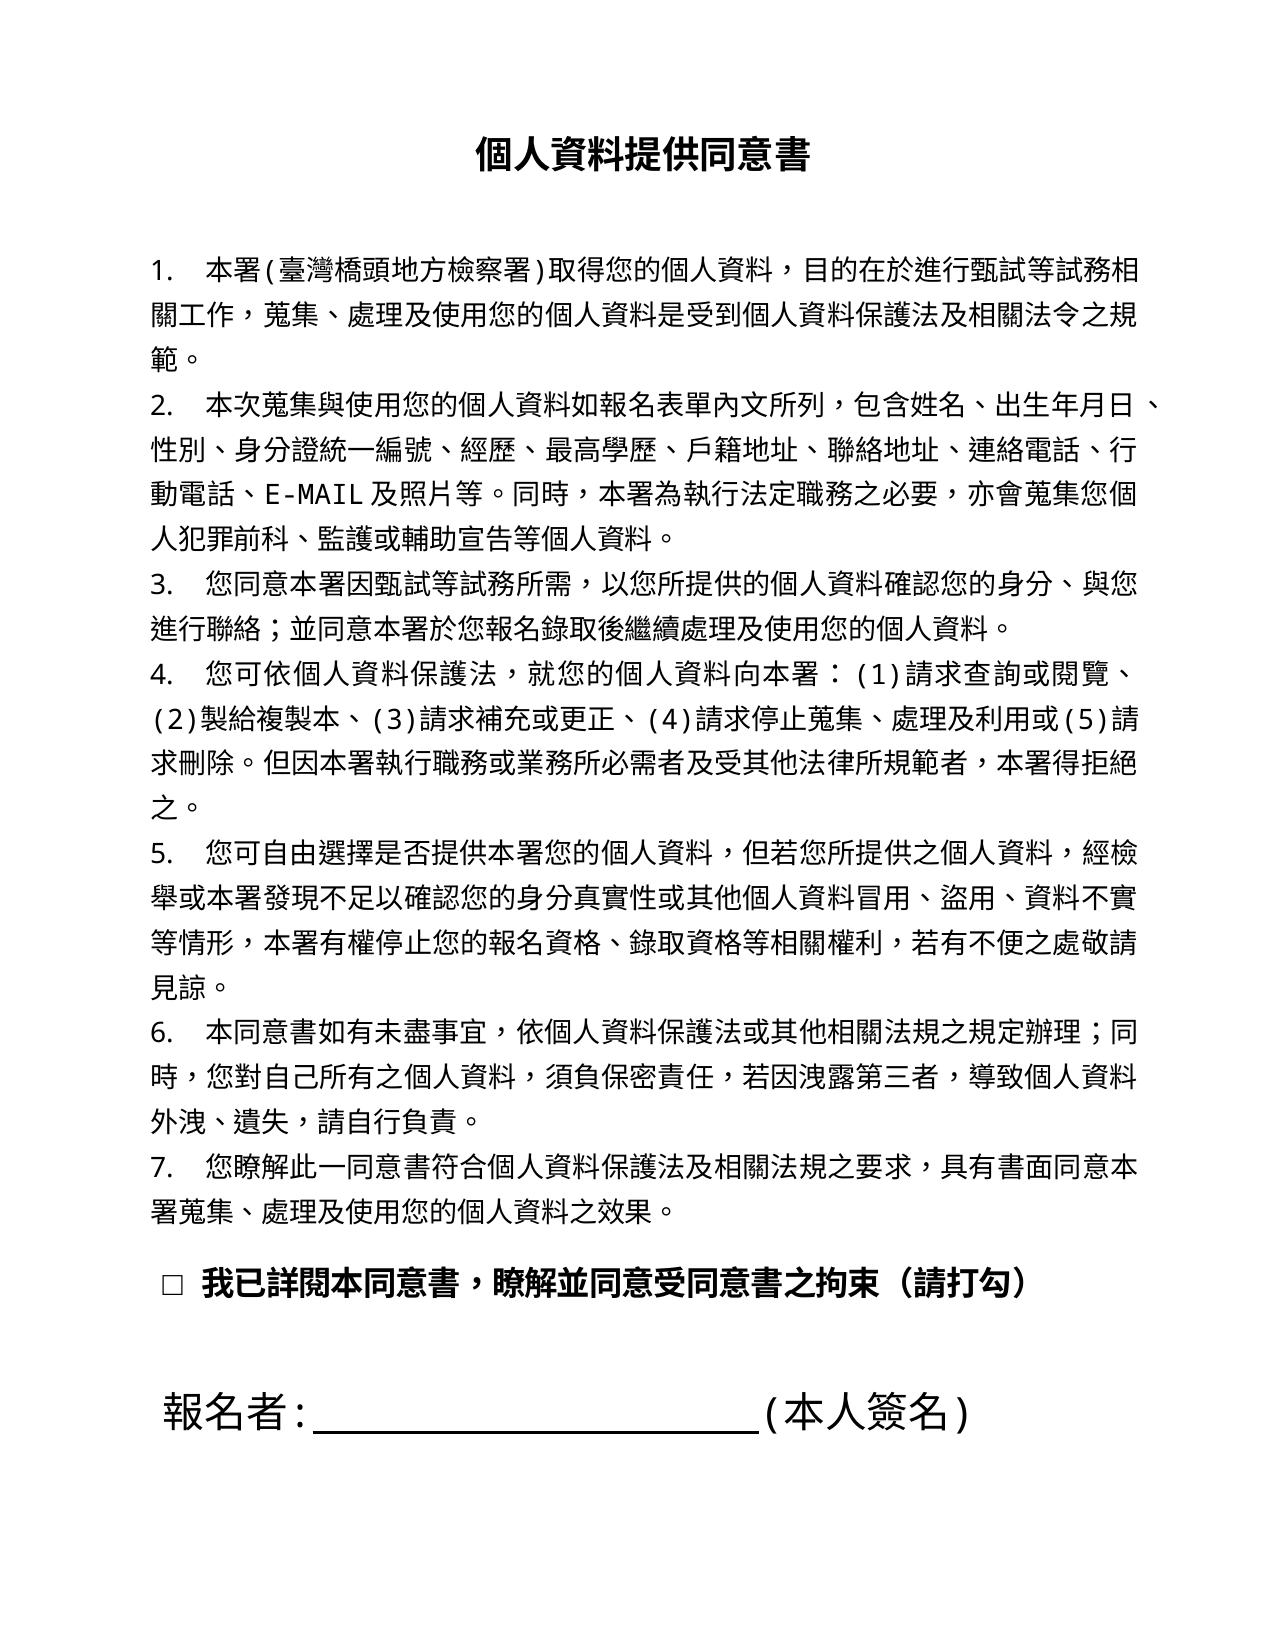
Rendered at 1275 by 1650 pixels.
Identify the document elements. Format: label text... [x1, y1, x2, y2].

list 您同意本署因甄試等試務所需，以您所提供的個人資料確認您的身分、與您進行聯絡；並同意本署於您報名錄取後繼續處理及使用您的個人資料。 [150, 562, 1139, 647]
text 個人資料提供同意書 [150, 125, 1137, 179]
list 本同意書如有未盡事宜，依個人資料保護法或其他相關法規之規定辦理；同時，您對自己所有之個人資料，須負保密責任，若因洩露第三者，導致個人資料外洩、遺失，請自行負責。 [150, 1010, 1139, 1141]
list 您可依個人資料保護法，就您的個人資料向本署：(1)請求查詢或閱覽、(2)製給複製本、(3)請求補充或更正、(4)請求停止蒐集、處理及利用或(5)請求刪除。但因本署執行職務或業務所必需者及受其他法律所規範者，本署得拒絕之。 [150, 652, 1139, 827]
text □ 我已詳閱本同意書，瞭解並同意受同意書之拘束（請打勾） [162, 1256, 1137, 1305]
text 報名者: (本人簽名) [162, 1379, 1137, 1440]
list 您可自由選擇是否提供本署您的個人資料，但若您所提供之個人資料，經檢舉或本署發現不足以確認您的身分真實性或其他個人資料冒用、盜用、資料不實等情形，本署有權停止您的報名資格、錄取資格等相關權利，若有不便之處敬請見諒。 [150, 831, 1139, 1006]
list 您瞭解此一同意書符合個人資料保護法及相關法規之要求，具有書面同意本署蒐集、處理及使用您的個人資料之效果。 [150, 1145, 1139, 1230]
list 本次蒐集與使用您的個人資料如報名表單內文所列，包含姓名、出生年月日、性別、身分證統一編號、經歷、最高學歷、戶籍地址、聯絡地址、連絡電話、行動電話、E-MAIL及照片等。同時，本署為執行法定職務之必要，亦會蒐集您個人犯罪前科、監護或輔助宣告等個人資料。 [150, 382, 1139, 558]
list 本署(臺灣橋頭地方檢察署)取得您的個人資料，目的在於進行甄試等試務相關工作，蒐集、處理及使用您的個人資料是受到個人資料保護法及相關法令之規範。 [150, 248, 1139, 378]
